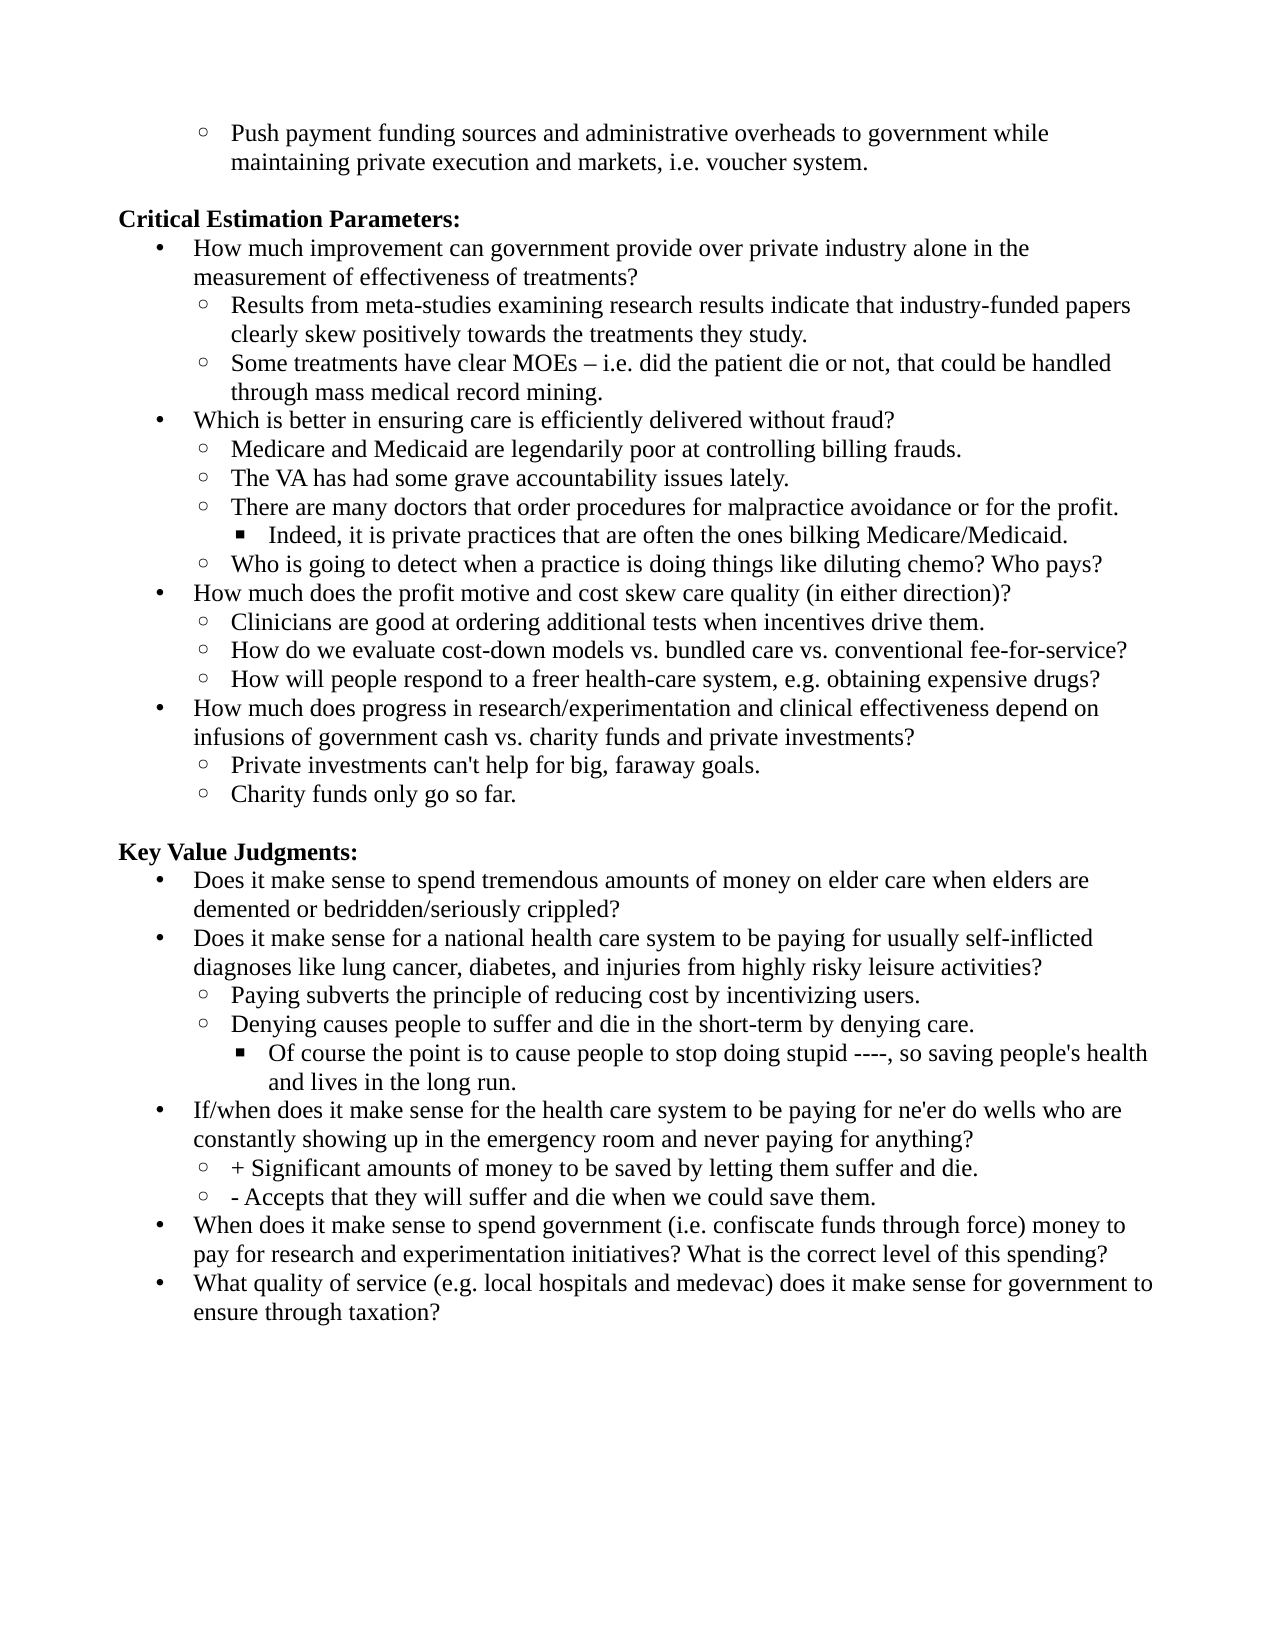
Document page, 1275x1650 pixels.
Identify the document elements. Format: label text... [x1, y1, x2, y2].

text Critical Estimation Parameters: [118, 204, 1157, 233]
list What quality of service (e.g. local hospitals and medevac) does it make sense for government to ensure through taxation? [156, 1268, 1157, 1326]
list Clinicians are good at ordering additional tests when incentives drive them. [193, 607, 1157, 636]
list How much does the profit motive and cost skew care quality (in either direction)? [156, 578, 1157, 607]
list The VA has had some grave accountability issues lately. [193, 463, 1157, 492]
list Some treatments have clear MOEs – i.e. did the patient die or not, that could be handled through mass medical record mining. [193, 348, 1157, 406]
list Of course the point is to cause people to stop doing stupid ----, so saving people's health and lives in the long run. [231, 1038, 1157, 1096]
list How much improvement can government provide over private industry alone in the measurement of effectiveness of treatments? [156, 233, 1157, 291]
list Private investments can't help for big, faraway goals. [193, 751, 1157, 779]
list Results from meta-studies examining research results indicate that industry-funded papers clearly skew positively towards the treatments they study. [193, 291, 1157, 348]
list There are many doctors that order procedures for malpractice avoidance or for the profit. [193, 492, 1157, 521]
list Does it make sense for a national health care system to be paying for usually self-inflicted diagnoses like lung cancer, diabetes, and injuries from highly risky leisure activities? [156, 923, 1157, 981]
list Medicare and Medicaid are legendarily poor at controlling billing frauds. [193, 434, 1157, 463]
list Paying subverts the principle of reducing cost by incentivizing users. [193, 981, 1157, 1009]
list Denying causes people to suffer and die in the short-term by denying care. [193, 1009, 1157, 1038]
list When does it make sense to spend government (i.e. confiscate funds through force) money to pay for research and experimentation initiatives? What is the correct level of this spending? [156, 1211, 1157, 1268]
text Key Value Judgments: [118, 837, 1157, 866]
list How do we evaluate cost-down models vs. bundled care vs. conventional fee-for-service? [193, 636, 1157, 664]
list Who is going to detect when a practice is doing things like diluting chemo? Who pays? [193, 549, 1157, 578]
list Which is better in ensuring care is efficiently delivered without fraud? [156, 406, 1157, 434]
list - Accepts that they will suffer and die when we could save them. [193, 1182, 1157, 1211]
list Indeed, it is private practices that are often the ones bilking Medicare/Medicaid. [231, 521, 1157, 549]
list Does it make sense to spend tremendous amounts of money on elder care when elders are demented or bedridden/seriously crippled? [156, 866, 1157, 923]
list How will people respond to a freer health-care system, e.g. obtaining expensive drugs? [193, 664, 1157, 693]
list If/when does it make sense for the health care system to be paying for ne'er do wells who are constantly showing up in the emergency room and never paying for anything? [156, 1096, 1157, 1153]
list Push payment funding sources and administrative overheads to government while maintaining private execution and markets, i.e. voucher system. [193, 118, 1157, 176]
list How much does progress in research/experimentation and clinical effectiveness depend on infusions of government cash vs. charity funds and private investments? [156, 693, 1157, 751]
list Charity funds only go so far. [193, 779, 1157, 808]
list + Significant amounts of money to be saved by letting them suffer and die. [193, 1153, 1157, 1182]
